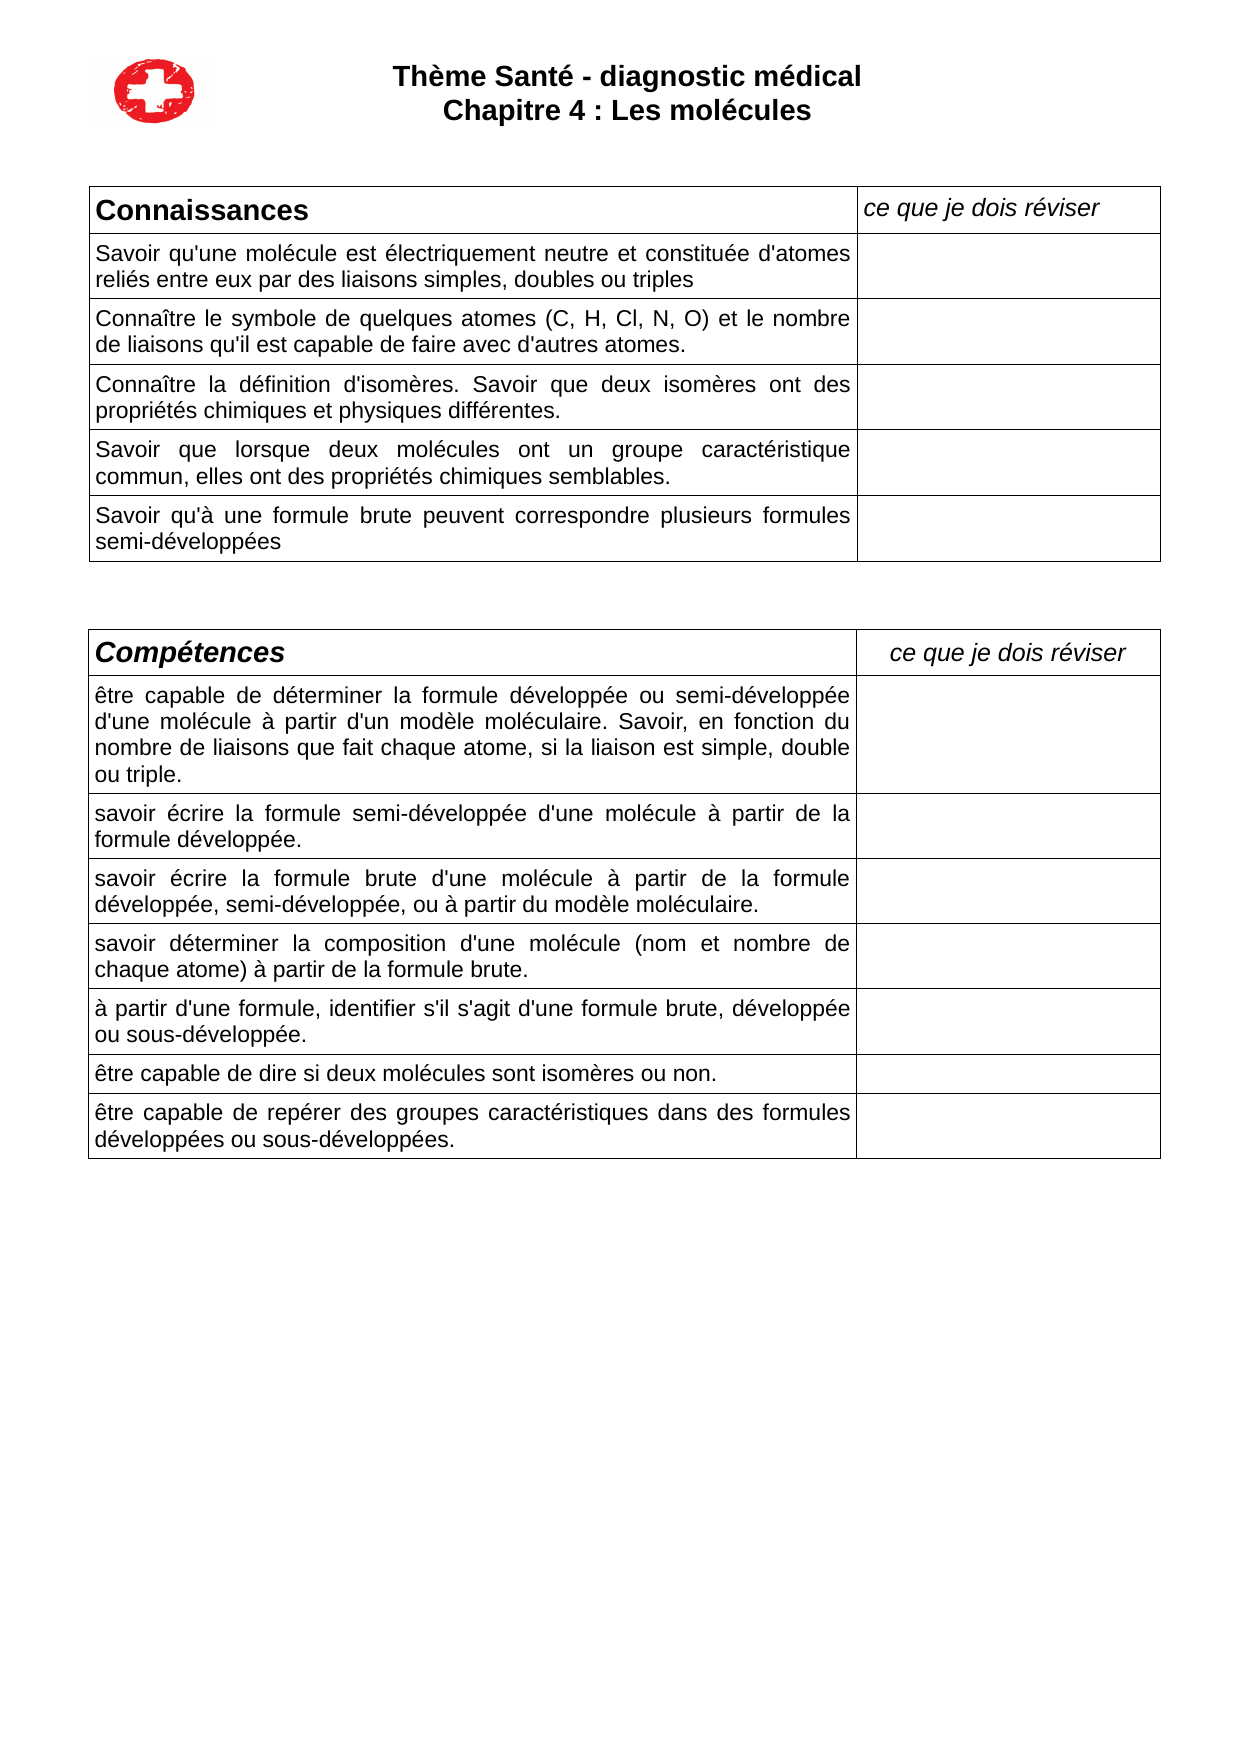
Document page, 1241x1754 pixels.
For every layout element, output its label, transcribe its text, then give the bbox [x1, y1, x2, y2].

table_cell [857, 1055, 1160, 1092]
table_cell savoir déterminer la composition d'une molécule (nom et nombre de chaque atome) à partir de la formule brute. [89, 924, 856, 988]
table_cell [857, 989, 1160, 1053]
table_cell être capable de déterminer la formule développée ou semi-développée d'une molécule à partir d'un modèle moléculaire. Savoir, en fonction du nombre de liaisons que fait chaque atome, si la liaison est simple, double ou triple. [89, 676, 856, 793]
table_cell [857, 1094, 1160, 1158]
table_cell à partir d'une formule, identifier s'il s'agit d'une formule brute, développée ou sous-développée. [89, 989, 856, 1053]
table_cell [858, 234, 1160, 298]
table_cell [857, 676, 1160, 793]
table_cell être capable de repérer des groupes caractéristiques dans des formules développées ou sous-développées. [89, 1094, 856, 1158]
table_cell Connaître le symbole de quelques atomes (C, H, Cl, N, O) et le nombre de liaisons qu'il est capable de faire avec d'autres atomes. [90, 299, 857, 364]
table_cell Savoir qu'une molécule est électriquement neutre et constituée d'atomes reliés entre eux par des liaisons simples, doubles ou triples [90, 234, 857, 298]
table_cell [857, 924, 1160, 988]
text Thème Santé - diagnostic médical [217, 59, 1166, 93]
table_cell savoir écrire la formule semi-développée d'une molécule à partir de la formule développée. [89, 794, 856, 858]
table_header ce que je dois réviser [857, 630, 1160, 675]
table_cell Savoir que lorsque deux molécules ont un groupe caractéristique commun, elles ont des propriétés chimiques semblables. [90, 430, 857, 495]
table_cell [858, 496, 1160, 561]
table_cell Connaître la définition d'isomères. Savoir que deux isomères ont des propriétés chimiques et physiques différentes. [90, 365, 857, 429]
picture [91, 56, 217, 126]
table_cell [858, 430, 1160, 495]
table_cell Savoir qu'à une formule brute peuvent correspondre plusieurs formules semi-développées [90, 496, 857, 561]
table_cell être capable de dire si deux molécules sont isomères ou non. [89, 1055, 856, 1092]
table_header ce que je dois réviser [858, 187, 1160, 232]
table_cell savoir écrire la formule brute d'une molécule à partir de la formule développée, semi-développée, ou à partir du modèle moléculaire. [89, 859, 856, 923]
table_header Connaissances [90, 187, 857, 232]
table_header Compétences [89, 630, 856, 675]
text Chapitre 4 : Les molécules [217, 93, 1166, 126]
table_cell [858, 299, 1160, 364]
table_cell [857, 794, 1160, 858]
table_cell [857, 859, 1160, 923]
table_cell [858, 365, 1160, 429]
